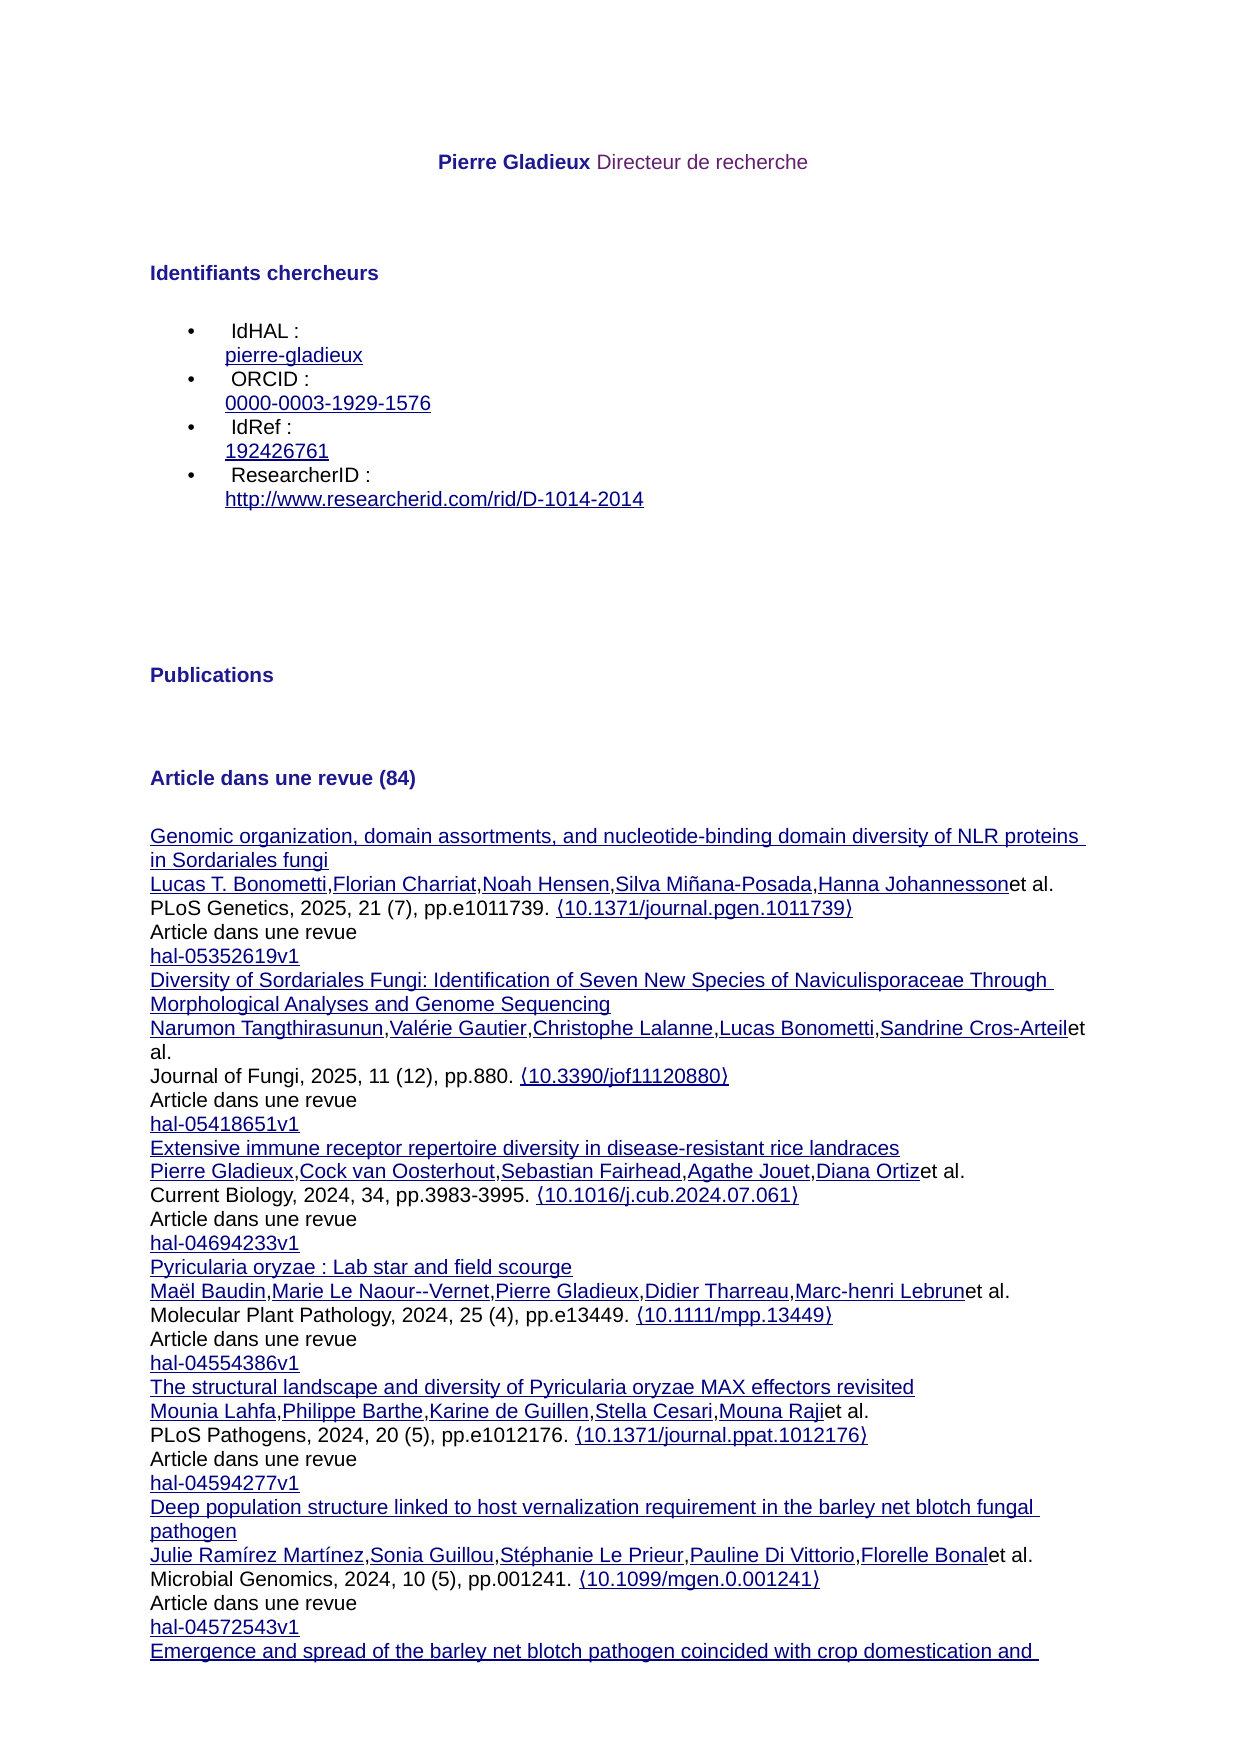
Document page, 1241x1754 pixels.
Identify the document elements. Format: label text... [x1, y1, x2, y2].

list http://www.researcherid.com/rid/D-1014-2014 [187, 486, 1090, 510]
list IdRef : [187, 414, 1090, 438]
list 192426761 [187, 438, 1090, 462]
list pierre-gladieux [187, 343, 1090, 367]
subtitle Pierre Gladieux Directeur de recherche [150, 150, 1090, 174]
subtitle Publications [150, 662, 1090, 686]
list 0000-0003-1929-1576 [187, 391, 1090, 414]
list ResearcherID : [187, 462, 1090, 486]
table_cell Emergence and spread of the barley net blotch pathogen coincided with crop domestication and [150, 1639, 1090, 1662]
subtitle Article dans une revue (84) [150, 766, 1090, 789]
table_cell Extensive immune receptor repertoire diversity in disease-resistant rice landraces Pierre Gladieux,Cock van Oosterhout,Sebastian Fairhead,Agathe Jouet,Diana Ortizet al. Current Biology, 2024, 34, pp.3983-3995. ⟨10.1016/j.cub.2024.07.061⟩ Article dans une revue hal-04694233v1 [150, 1135, 1090, 1255]
table_cell Diversity of Sordariales Fungi: Identification of Seven New Species of Naviculisporaceae Through Morphological Analyses and Genome Sequencing Narumon Tangthirasunun,Valérie Gautier,Christophe Lalanne,Lucas Bonometti,Sandrine Cros-Arteilet al. Journal of Fungi, 2025, 11 (12), pp.880. ⟨10.3390/jof11120880⟩ Article dans une revue hal-05418651v1 [150, 968, 1090, 1135]
list ORCID : [187, 367, 1090, 391]
list IdHAL : [187, 319, 1090, 343]
table_cell The structural landscape and diversity of Pyricularia oryzae MAX effectors revisited Mounia Lahfa,Philippe Barthe,Karine de Guillen,Stella Cesari,Mouna Rajiet al. PLoS Pathogens, 2024, 20 (5), pp.e1012176. ⟨10.1371/journal.ppat.1012176⟩ Article dans une revue hal-04594277v1 [150, 1375, 1090, 1495]
subtitle Identifiants chercheurs [150, 260, 1090, 284]
table_cell Deep population structure linked to host vernalization requirement in the barley net blotch fungal pathogen Julie Ramírez Martínez,Sonia Guillou,Stéphanie Le Prieur,Pauline Di Vittorio,Florelle Bonalet al. Microbial Genomics, 2024, 10 (5), pp.001241. ⟨10.1099/mgen.0.001241⟩ Article dans une revue hal-04572543v1 [150, 1495, 1090, 1638]
table_cell Pyricularia oryzae : Lab star and field scourge Maël Baudin,Marie Le Naour--Vernet,Pierre Gladieux,Didier Tharreau,Marc‐henri Lebrunet al. Molecular Plant Pathology, 2024, 25 (4), pp.e13449. ⟨10.1111/mpp.13449⟩ Article dans une revue hal-04554386v1 [150, 1255, 1090, 1375]
table_header Genomic organization, domain assortments, and nucleotide-binding domain diversity of NLR proteins in Sordariales fungi Lucas T. Bonometti,Florian Charriat,Noah Hensen,Silva Miñana-Posada,Hanna Johannessonet al. PLoS Genetics, 2025, 21 (7), pp.e1011739. ⟨10.1371/journal.pgen.1011739⟩ Article dans une revue hal-05352619v1 [150, 824, 1090, 968]
